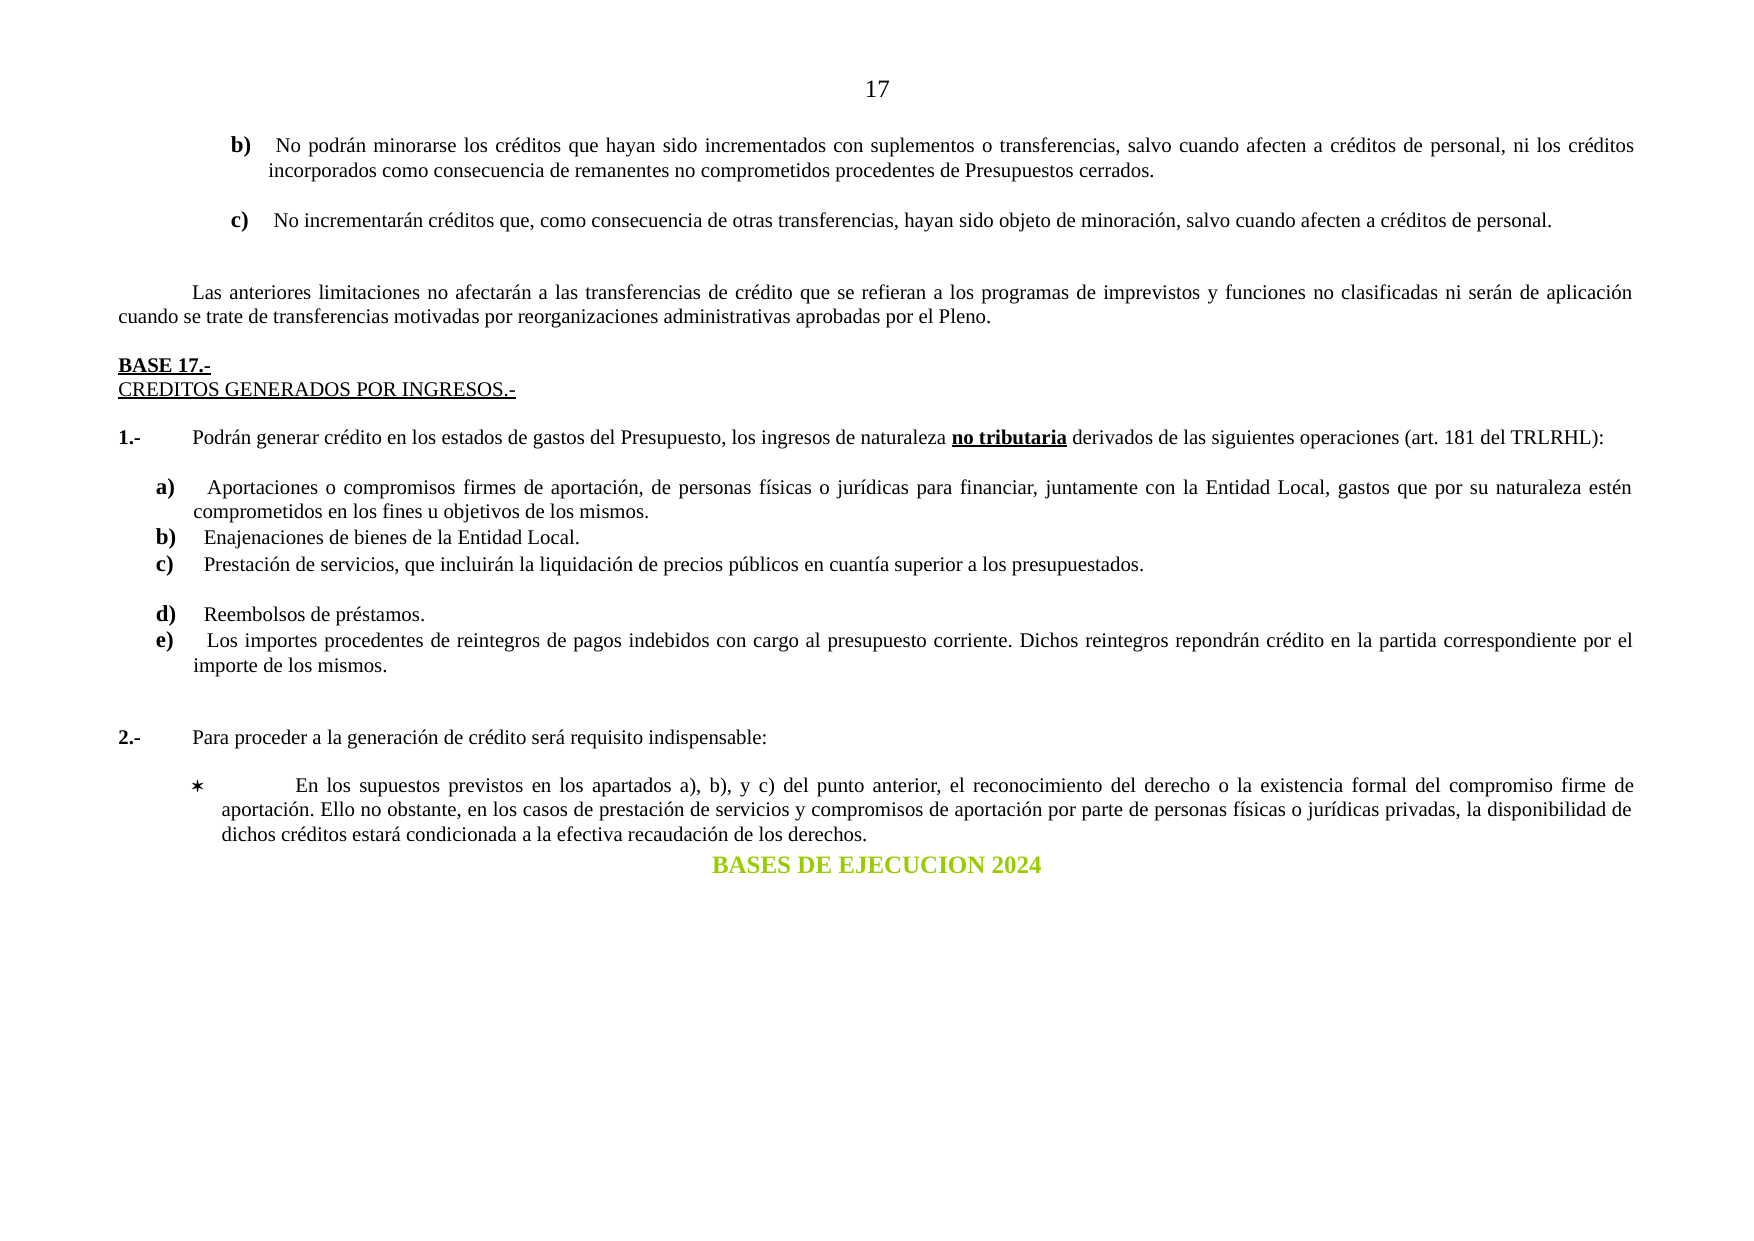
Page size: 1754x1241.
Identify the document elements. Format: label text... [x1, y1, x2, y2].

list Prestación de servicios, que incluirán la liquidación de precios públicos en cuantía superior a los presupuestados. [156, 549, 1636, 576]
list En los supuestos previstos en los apartados a), b), y c) del punto anterior, el reconocimiento del derecho o la existencia formal del compromiso firme de aportación. Ello no obstante, en los casos de prestación de servicios y compromisos de aportación por parte de personas físicas o jurídicas privadas, la disponibilidad de dichos créditos estará condicionada a la efectiva recaudación de los derechos. [192, 773, 1636, 846]
list No podrán minorarse los créditos que hayan sido incrementados con suplementos o transferencias, salvo cuando afecten a créditos de personal, ni los créditos incorporados como consecuencia de remanentes no comprometidos procedentes de Presupuestos cerrados. [231, 131, 1636, 182]
list No incrementarán créditos que, como consecuencia de otras transferencias, hayan sido objeto de minoración, salvo cuando afecten a créditos de personal. [231, 206, 1636, 232]
list Enajenaciones de bienes de la Entidad Local. [156, 523, 1636, 549]
text Las anteriores limitaciones no afectarán a las transferencias de crédito que se refieran a los programas de imprevistos y funciones no clasificadas ni serán de aplicación cuando se trate de transferencias motivadas por reorganizaciones administrativas aprobadas por el Pleno. [118, 280, 1636, 328]
text BASE 17.- [118, 352, 1636, 377]
list Reembolsos de préstamos. [156, 600, 1636, 626]
text 1.- Podrán generar crédito en los estados de gastos del Presupuesto, los ingresos de naturaleza no tributaria derivados de las siguientes operaciones (art. 181 del TRLRHL): [118, 425, 1636, 449]
list Los importes procedentes de reintegros de pagos indebidos con cargo al presupuesto corriente. Dichos reintegros repondrán crédito en la partida correspondiente por el importe de los mismos. [156, 626, 1636, 677]
list Aportaciones o compromisos firmes de aportación, de personas físicas o jurídicas para financiar, juntamente con la Entidad Local, gastos que por su naturaleza estén comprometidos en los fines u objetivos de los mismos. [156, 473, 1636, 523]
text 2.- Para proceder a la generación de crédito será requisito indispensable: [118, 725, 1636, 749]
text CREDITOS GENERADOS POR INGRESOS.- [118, 377, 1636, 401]
